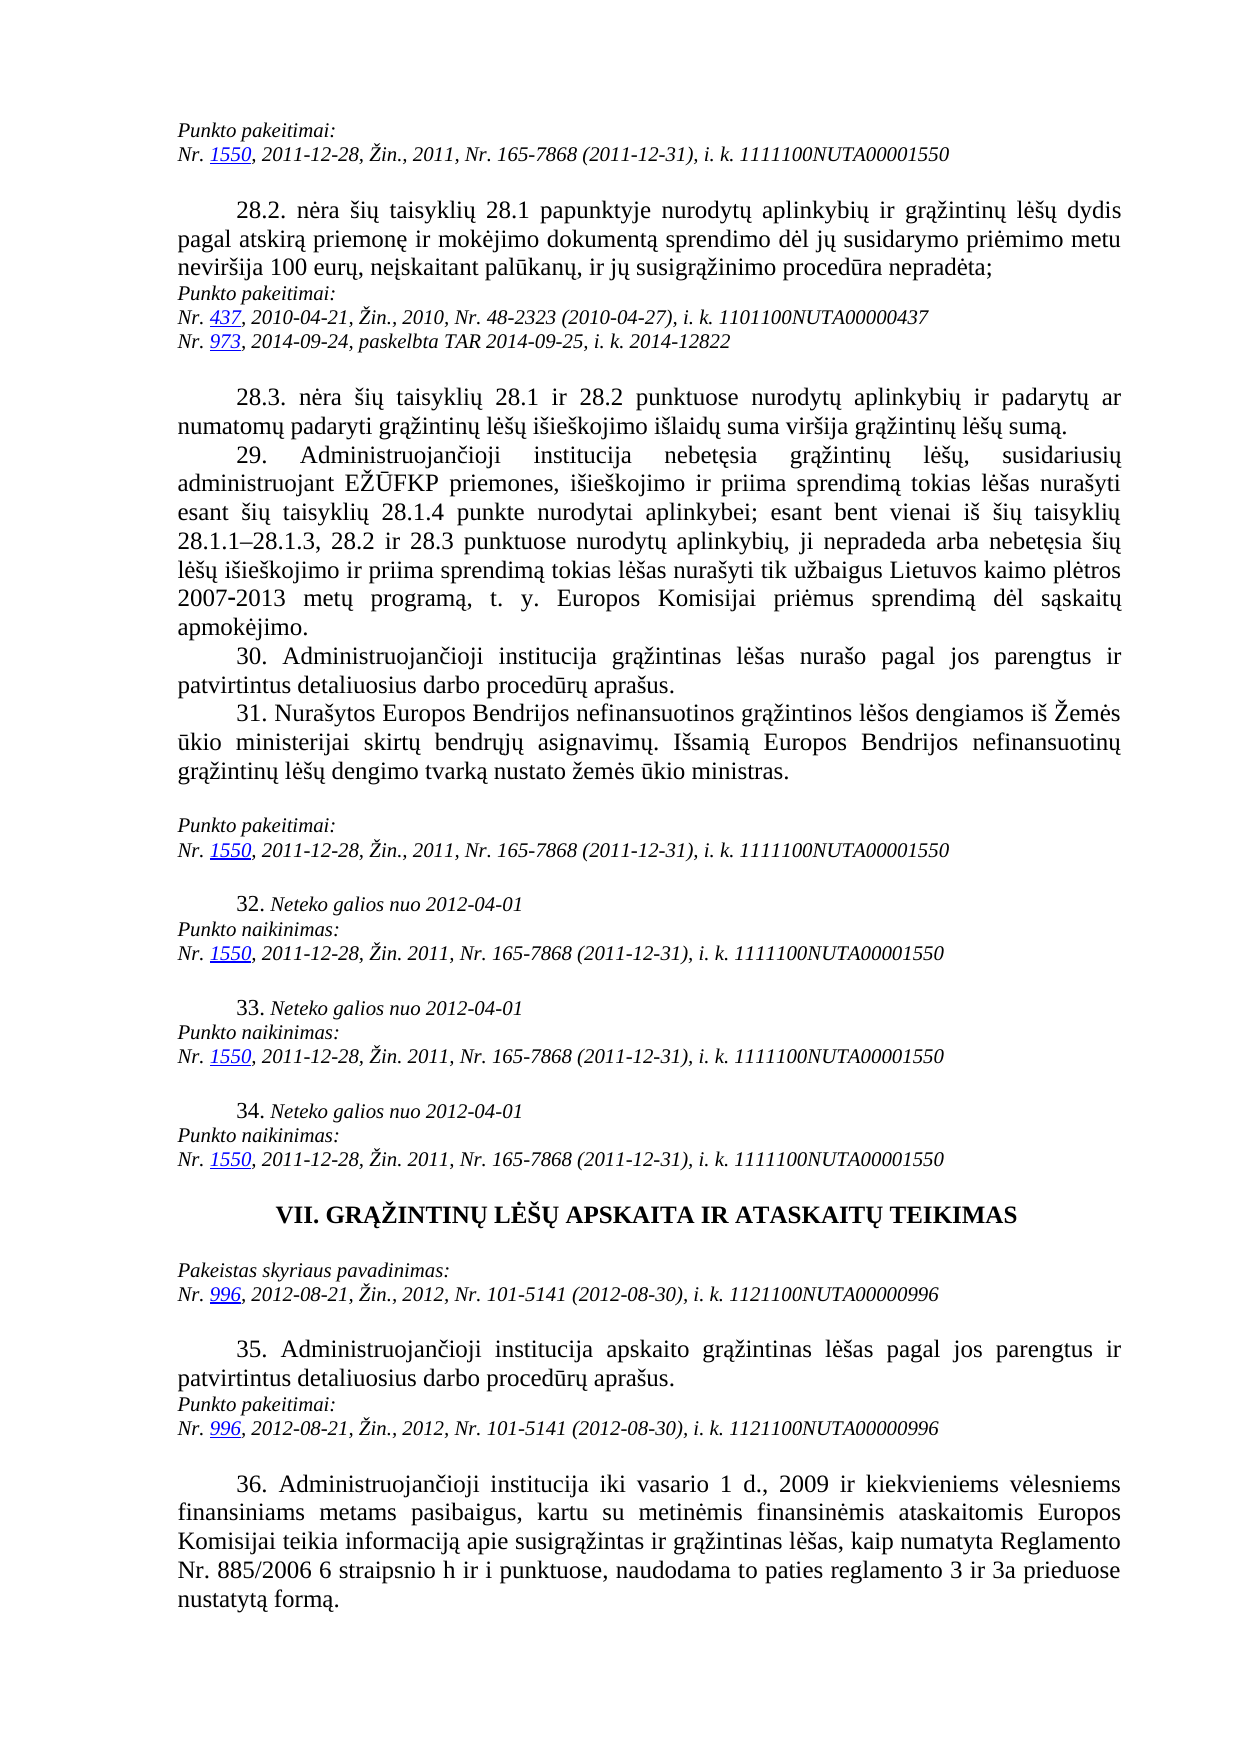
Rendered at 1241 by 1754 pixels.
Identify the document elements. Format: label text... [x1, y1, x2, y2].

text 28.3. nėra šių taisyklių 28.1 ir 28.2 punktuose nurodytų aplinkybių ir padarytų ar numatomų padaryti grąžintinų lėšų išieškojimo išlaidų suma viršija grąžintinų lėšų sumą. [177, 382, 1122, 440]
text 35. Administruojančioji institucija apskaito grąžintinas lėšas pagal jos parengtus ir patvirtintus detaliuosius darbo procedūrų aprašus. [177, 1334, 1122, 1392]
text Nr. 1550, 2011-12-28, Žin. 2011, Nr. 165-7868 (2011-12-31), i. k. 1111100NUTA00001550 [177, 1044, 1122, 1068]
text Nr. 1550, 2011-12-28, Žin. 2011, Nr. 165-7868 (2011-12-31), i. k. 1111100NUTA00001550 [177, 941, 1122, 965]
text Pakeistas skyriaus pavadinimas: [177, 1257, 1122, 1282]
text 36. Administruojančioji institucija iki vasario 1 d., 2009 ir kiekvieniems vėlesniems finansiniams metams pasibaigus, kartu su metinėmis finansinėmis ataskaitomis Europos Komisijai teikia informaciją apie susigrąžintas ir grąžintinas lėšas, kaip numatyta Reglamento Nr. 885/2006 6 straipsnio h ir i punktuose, naudodama to paties reglamento 3 ir 3a prieduose nustatytą formą. [177, 1469, 1122, 1612]
text 28.2. nėra šių taisyklių 28.1 papunktyje nurodytų aplinkybių ir grąžintinų lėšų dydis pagal atskirą priemonę ir mokėjimo dokumentą sprendimo dėl jų susidarymo priėmimo metu neviršija 100 eurų, neįskaitant palūkanų, ir jų susigrąžinimo procedūra nepradėta; [177, 195, 1122, 281]
text Nr. 996, 2012-08-21, Žin., 2012, Nr. 101-5141 (2012-08-30), i. k. 1121100NUTA00000996 [177, 1416, 1122, 1440]
text 34. Neteko galios nuo 2012-04-01 [177, 1097, 1122, 1123]
text 31. Nurašytos Europos Bendrijos nefinansuotinos grąžintinos lėšos dengiamos iš Žemės ūkio ministerijai skirtų bendrųjų asignavimų. Išsamią Europos Bendrijos nefinansuotinų grąžintinų lėšų dengimo tvarką nustato žemės ūkio ministras. [177, 698, 1122, 785]
text Nr. 437, 2010-04-21, Žin., 2010, Nr. 48-2323 (2010-04-27), i. k. 1101100NUTA00000437 [177, 305, 1122, 329]
text Nr. 1550, 2011-12-28, Žin., 2011, Nr. 165-7868 (2011-12-31), i. k. 1111100NUTA00001550 [177, 837, 1122, 862]
text Nr. 1550, 2011-12-28, Žin., 2011, Nr. 165-7868 (2011-12-31), i. k. 1111100NUTA00001550 [177, 142, 1122, 166]
text Punkto pakeitimai: [177, 118, 1122, 142]
text 32. Neteko galios nuo 2012-04-01 [177, 890, 1122, 917]
text Punkto pakeitimai: [177, 813, 1122, 837]
text 29. Administruojančioji institucija nebetęsia grąžintinų lėšų, susidariusių administruojant EŽŪFKP priemones, išieškojimo ir priima sprendimą tokias lėšas nurašyti esant šių taisyklių 28.1.4 punkte nurodytai aplinkybei; esant bent vienai iš šių taisyklių 28.1.1–28.1.3, 28.2 ir 28.3 punktuose nurodytų aplinkybių, ji nepradeda arba nebetęsia šių lėšų išieškojimo ir priima sprendimą tokias lėšas nurašyti tik užbaigus Lietuvos kaimo plėtros 20072013 metų programą, t. y. Europos Komisijai priėmus sprendimą dėl sąskaitų apmokėjimo. [177, 440, 1122, 641]
text Punkto naikinimas: [177, 1020, 1122, 1044]
text Punkto naikinimas: [177, 917, 1122, 941]
text 30. Administruojančioji institucija grąžintinas lėšas nurašo pagal jos parengtus ir patvirtintus detaliuosius darbo procedūrų aprašus. [177, 641, 1122, 698]
text Nr. 973, 2014-09-24, paskelbta TAR 2014-09-25, i. k. 2014-12822 [177, 329, 1122, 353]
text Nr. 1550, 2011-12-28, Žin. 2011, Nr. 165-7868 (2011-12-31), i. k. 1111100NUTA00001550 [177, 1147, 1122, 1171]
text Punkto pakeitimai: [177, 1392, 1122, 1416]
text Punkto naikinimas: [177, 1123, 1122, 1147]
text 33. Neteko galios nuo 2012-04-01 [177, 993, 1122, 1020]
text Punkto pakeitimai: [177, 281, 1122, 305]
text VII. GRĄŽINTINŲ LĖŠŲ APSKAITA IR ATASKAITŲ TEIKIMAS [177, 1200, 1122, 1229]
text Nr. 996, 2012-08-21, Žin., 2012, Nr. 101-5141 (2012-08-30), i. k. 1121100NUTA00000996 [177, 1282, 1122, 1306]
